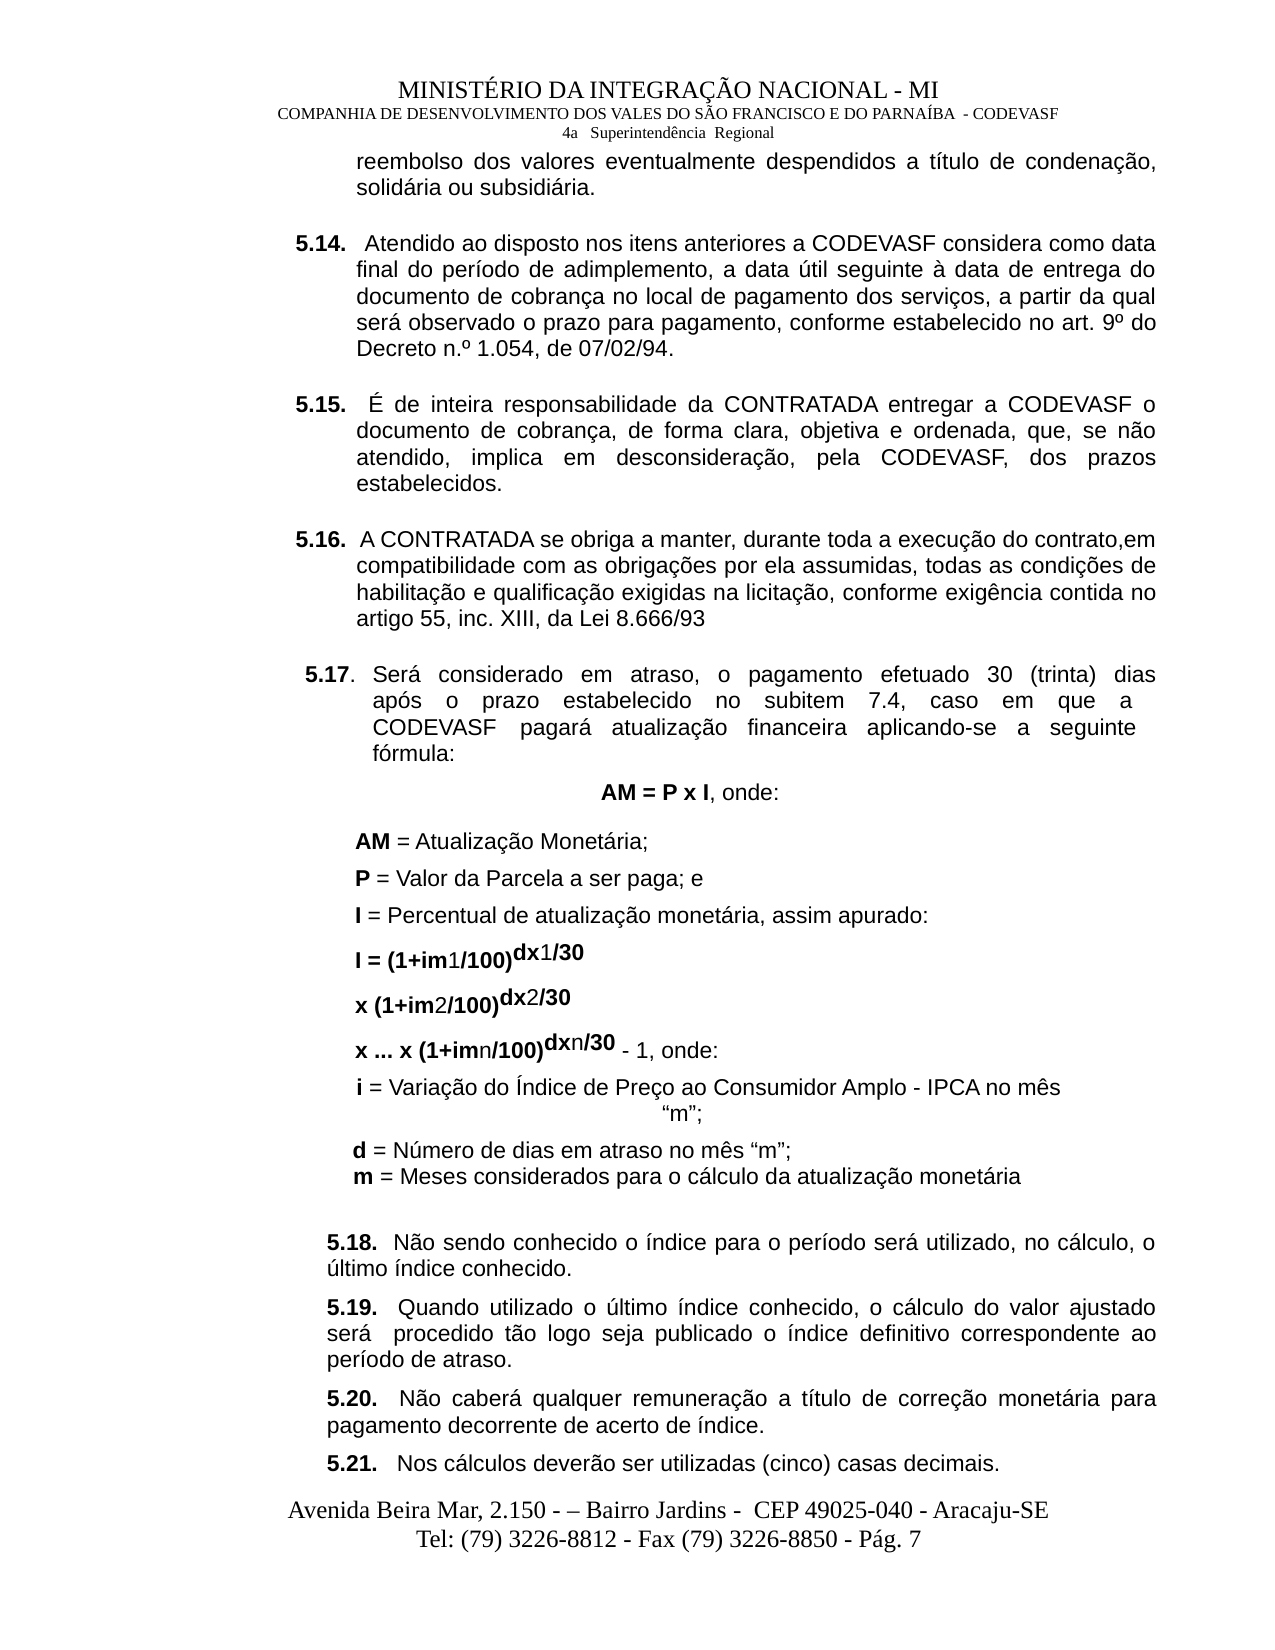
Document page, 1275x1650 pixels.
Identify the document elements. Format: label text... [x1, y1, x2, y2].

text m = Meses considerados para o cálculo da atualização monetária [180, 1163, 1157, 1189]
text I = (1+im1/100)dx1/30 [355, 938, 1157, 973]
text I = Percentual de atualização monetária, assim apurado: [355, 902, 1157, 928]
text reembolso dos valores eventualmente despendidos a título de condenação, solidária ou subsidiária. [295, 148, 1157, 200]
text 5.17. Será considerado em atraso, o pagamento efetuado 30 (trinta) dias após o prazo estabelecido no subitem 7.4, caso em que a CODEVASF pagará atualização financeira aplicando-se a seguinte fórmula: [298, 661, 1157, 766]
text d = Número de dias em atraso no mês “m”; [219, 1137, 1157, 1163]
text AM = Atualização Monetária; [355, 828, 1157, 854]
text P = Valor da Parcela a ser paga; e [355, 865, 1157, 891]
text i = Variação do Índice de Preço ao Consumidor Amplo - IPCA no mês “m”; [219, 1074, 1157, 1126]
text x ... x (1+imn/100)dxn/30 - 1, onde: [355, 1029, 1157, 1063]
text 5.15. É de inteira responsabilidade da CONTRATADA entregar a CODEVASF o documento de cobrança, de forma clara, objetiva e ordenada, que, se não atendido, implica em desconsideração, pela CODEVASF, dos prazos estabelecidos. [295, 391, 1157, 497]
text 5.14. Atendido ao disposto nos itens anteriores a CODEVASF considera como data final do período de adimplemento, a data útil seguinte à data de entrega do documento de cobrança no local de pagamento dos serviços, a partir da qual será observado o prazo para pagamento, conforme estabelecido no art. 9º do Decreto n.º 1.054, de 07/02/94. [295, 230, 1157, 362]
text 5.16. A CONTRATADA se obriga a manter, durante toda a execução do contrato,em compatibilidade com as obrigações por ela assumidas, todas as condições de habilitação e qualificação exigidas na licitação, conforme exigência contida no artigo 55, inc. XIII, da Lei 8.666/93 [295, 526, 1157, 631]
text 5.20. Não caberá qualquer remuneração a título de correção monetária para pagamento decorrente de acerto de índice. [327, 1385, 1157, 1438]
text x (1+im2/100)dx2/30 [355, 983, 1157, 1018]
text AM = P x I, onde: [355, 779, 1157, 805]
text 5.19. Quando utilizado o último índice conhecido, o cálculo do valor ajustado será procedido tão logo seja publicado o índice definitivo correspondente ao período de atraso. [327, 1294, 1157, 1373]
text 5.18. Não sendo conhecido o índice para o período será utilizado, no cálculo, o último índice conhecido. [327, 1228, 1157, 1281]
text 5.21. Nos cálculos deverão ser utilizadas (cinco) casas decimais. [327, 1450, 1157, 1477]
